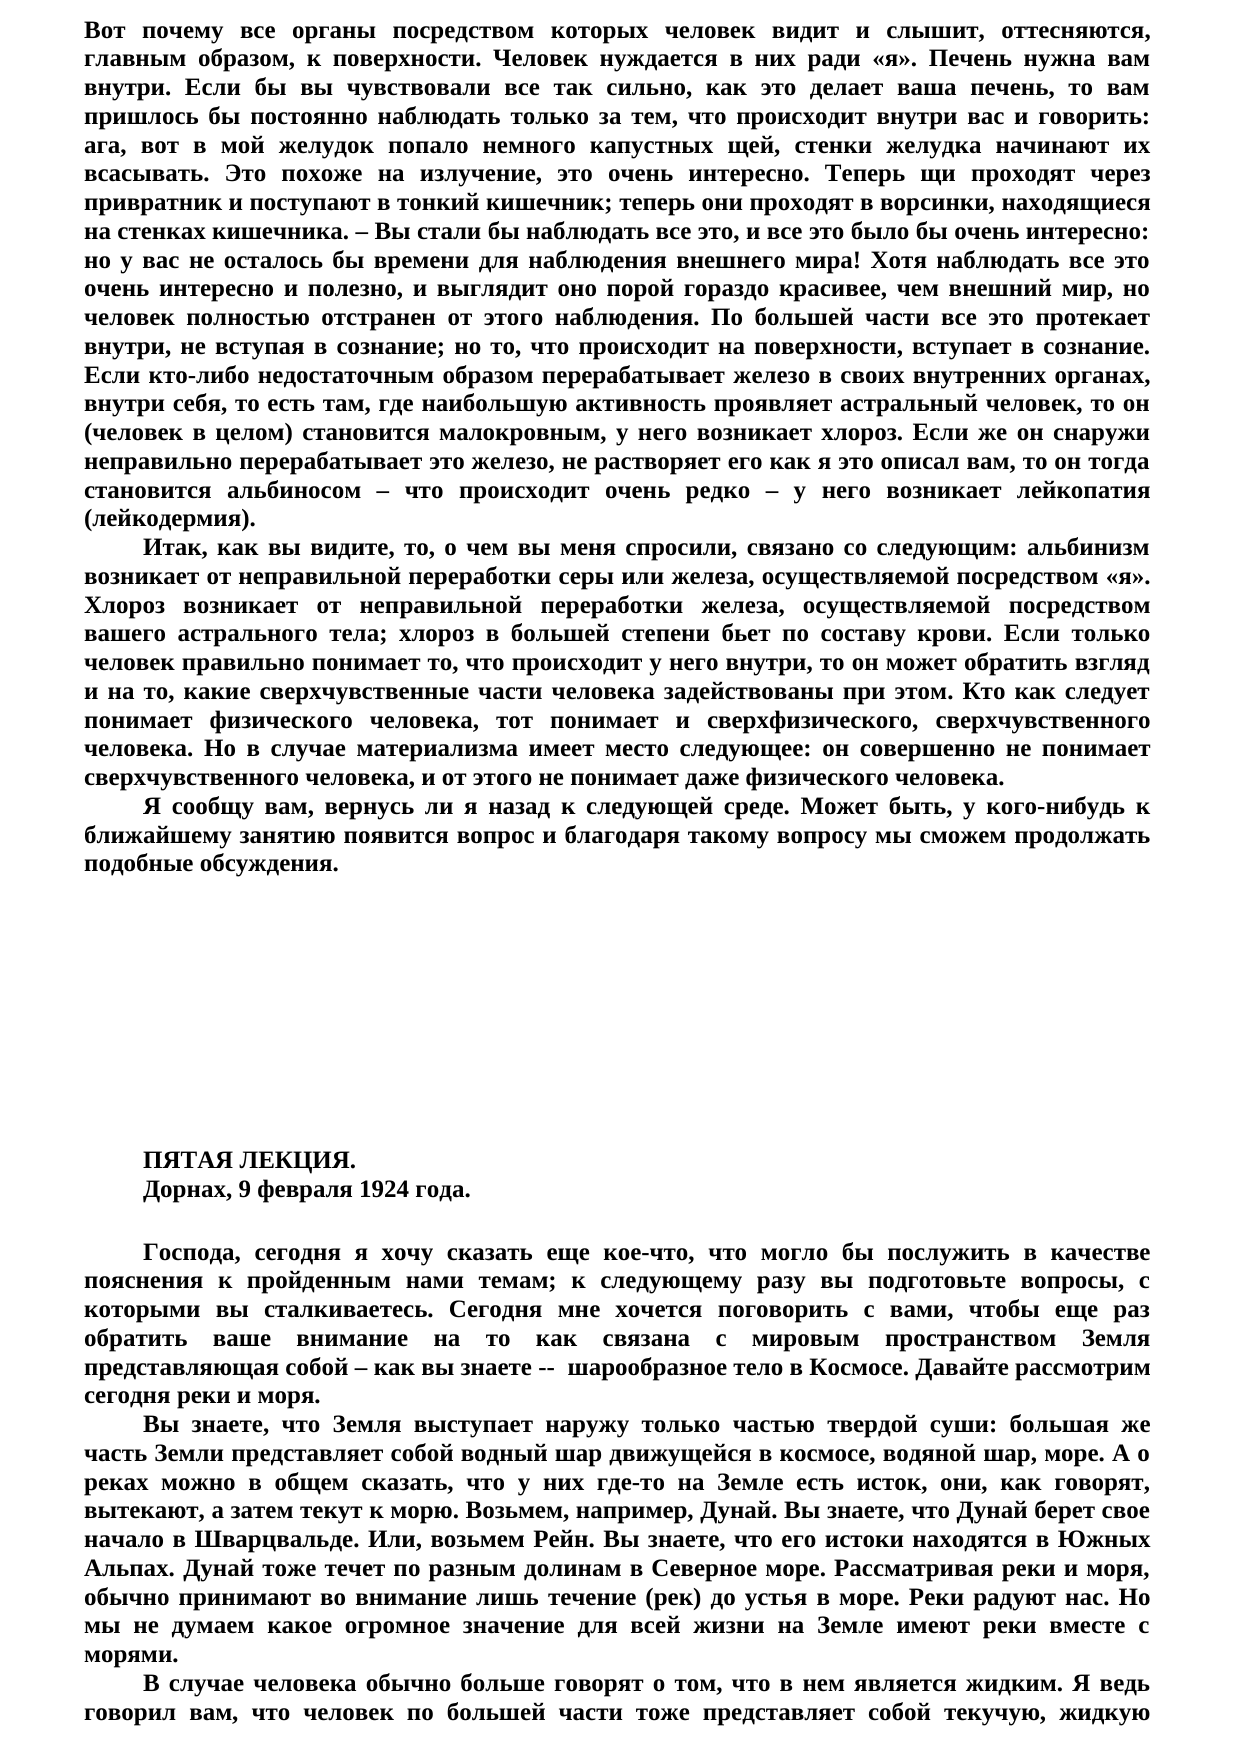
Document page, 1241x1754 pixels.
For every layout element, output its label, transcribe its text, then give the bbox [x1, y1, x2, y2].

text Дорнах, 9 февраля 1924 года. [84, 1174, 1152, 1203]
text ПЯТАЯ ЛЕКЦИЯ. [84, 1146, 1152, 1174]
text Вы знаете, что Земля выступает наружу только частью твердой суши: большая же часть Земли представляет собой водный шар движущейся в космосе, водяной шар, море. А о реках можно в общем сказать, что у них где-то на Земле есть исток, они, как говорят, вытекают, а затем текут к морю. Возьмем, например, Дунай. Вы знаете, что Дунай берет свое начало в Шварцвальде. Или, возьмем Рейн. Вы знаете, что его истоки находятся в Южных Альпах. Дунай тоже течет по разным долинам в Северное море. Рассматривая реки и моря, обычно принимают во внимание лишь течение (рек) до устья в море. Реки радуют нас. Но мы не думаем какое огромное значение для всей жизни на Земле имеют реки вместе с морями. [84, 1409, 1152, 1668]
text В случае человека обычно больше говорят о том, что в нем является жидким. Я ведь говорил вам, что человек по большей части тоже представляет собой текучую, жидкую [84, 1668, 1152, 1725]
text Господа, сегодня я хочу сказать еще кое-что, что могло бы послужить в качестве пояснения к пройденным нами темам; к следующему разу вы подготовьте вопросы, с которыми вы сталкиваетесь. Сегодня мне хочется поговорить с вами, чтобы еще раз обратить ваше внимание на то как связана с мировым пространством Земля представляющая собой – как вы знаете -- шарообразное тело в Космосе. Давайте рассмотрим сегодня реки и моря. [84, 1237, 1152, 1409]
text Вот почему все органы посредством которых человек видит и слышит, оттесняются, главным образом, к поверхности. Человек нуждается в них ради «я». Печень нужна вам внутри. Если бы вы чувствовали все так сильно, как это делает ваша печень, то вам пришлось бы постоянно наблюдать только за тем, что происходит внутри вас и говорить: ага, вот в мой желудок попало немного капустных щей, стенки желудка начинают их всасывать. Это похоже на излучение, это очень интересно. Теперь щи проходят через привратник и поступают в тонкий кишечник; теперь они проходят в ворсинки, находящиеся на стенках кишечника. – Вы стали бы наблюдать все это, и все это было бы очень интересно: но у вас не осталось бы времени для наблюдения внешнего мира! Хотя наблюдать все это очень интересно и полезно, и выглядит оно порой гораздо красивее, чем внешний мир, но человек полностью отстранен от этого наблюдения. По большей части все это протекает внутри, не вступая в сознание; но то, что происходит на поверхности, вступает в сознание. Если кто-либо недостаточным образом перерабатывает железо в своих внутренних органах, внутри себя, то есть там, где наибольшую активность проявляет астральный человек, то он (человек в целом) становится малокровным, у него возникает хлороз. Если же он снаружи неправильно перерабатывает это железо, не растворяет его как я это описал вам, то он тогда становится альбиносом – что происходит очень редко – у него возникает лейкопатия (лейкодермия). [84, 15, 1152, 532]
text Итак, как вы видите, то, о чем вы меня спросили, связано со следующим: альбинизм возникает от неправильной переработки серы или железа, осуществляемой посредством «я». Хлороз возникает от неправильной переработки железа, осуществляемой посредством вашего астрального тела; хлороз в большей степени бьет по составу крови. Если только человек правильно понимает то, что происходит у него внутри, то он может обратить взгляд и на то, какие сверхчувственные части человека задействованы при этом. Кто как следует понимает физического человека, тот понимает и сверхфизического, сверхчувственного человека. Но в случае материализма имеет место следующее: он совершенно не понимает сверхчувственного человека, и от этого не понимает даже физического человека. [84, 532, 1152, 791]
text Я сообщу вам, вернусь ли я назад к следующей среде. Может быть, у кого-нибудь к ближайшему занятию появится вопрос и благодаря такому вопросу мы сможем продолжать подобные обсуждения. [84, 791, 1152, 877]
